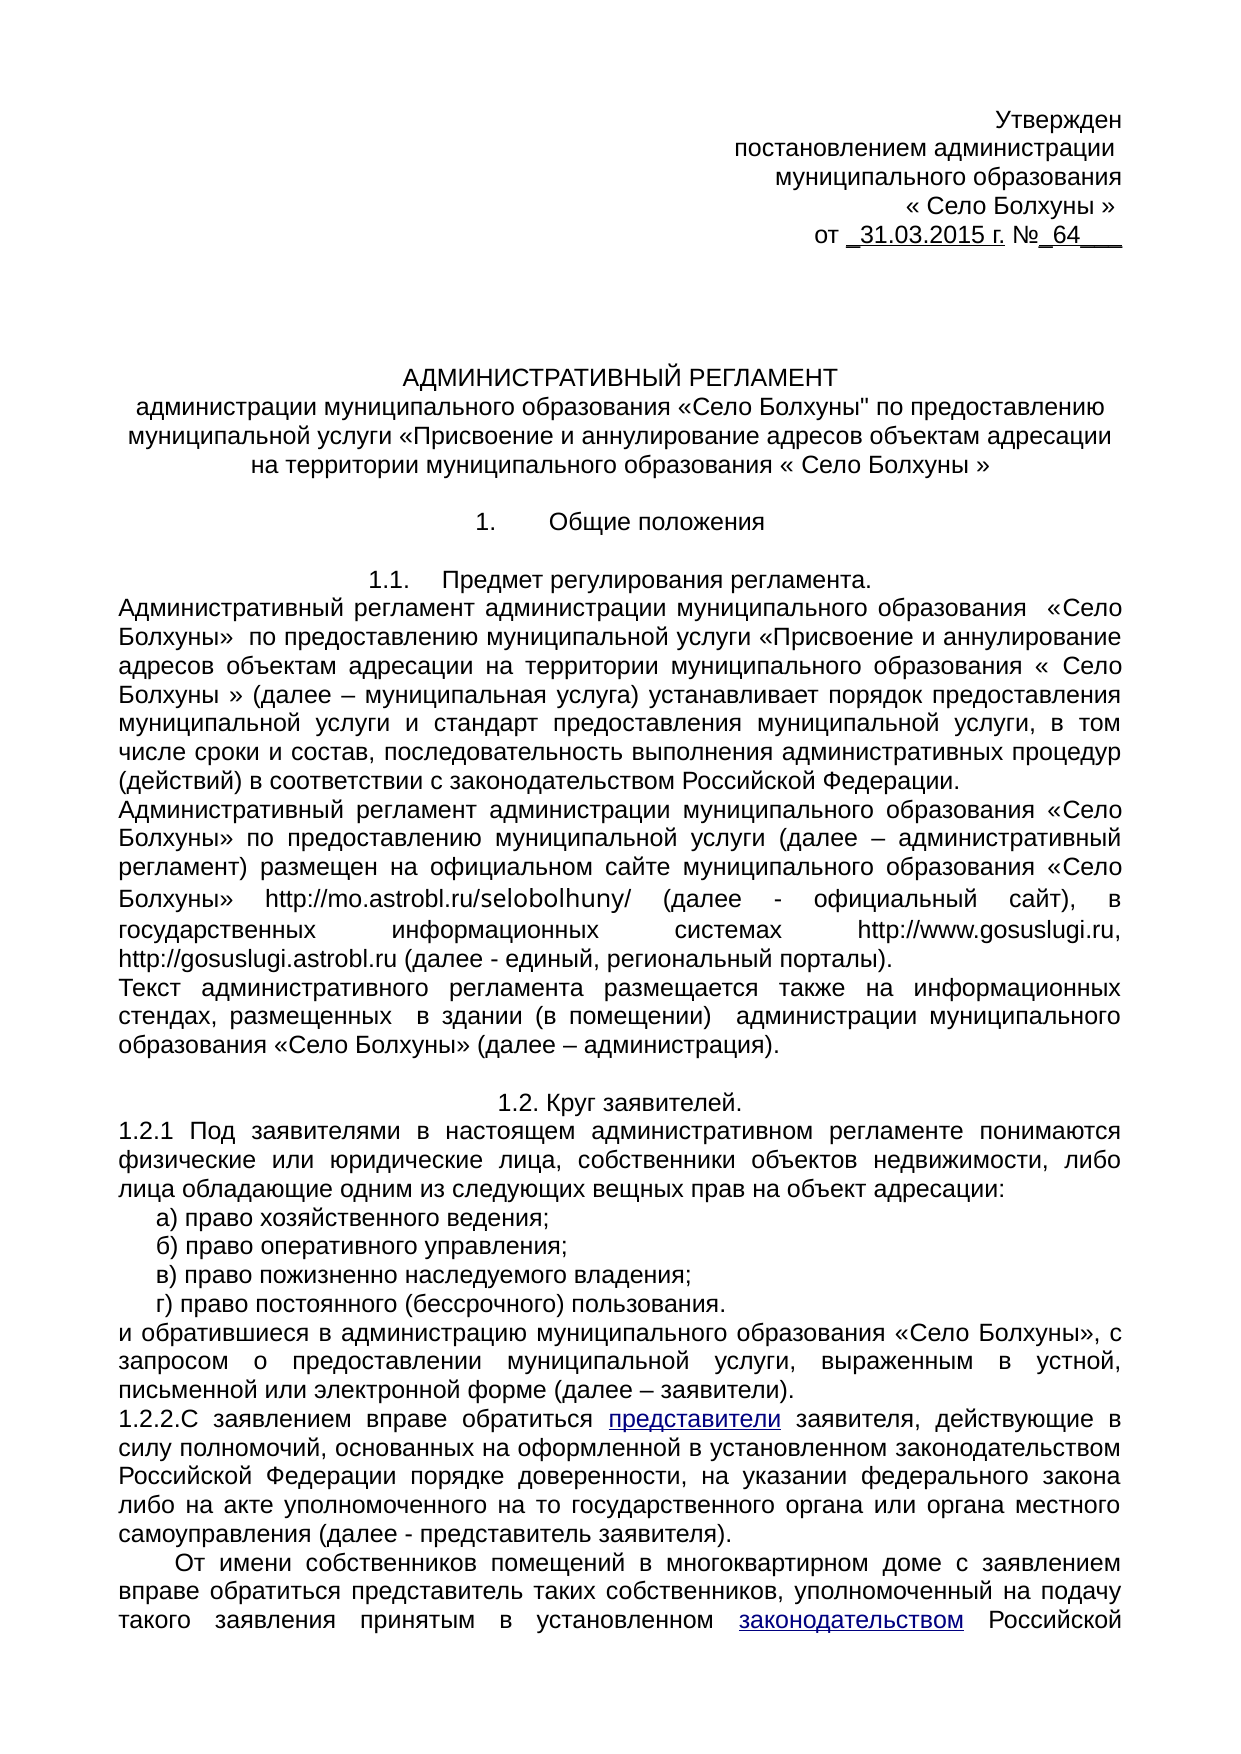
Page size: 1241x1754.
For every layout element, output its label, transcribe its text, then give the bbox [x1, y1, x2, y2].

text От имени собственников помещений в многоквартирном доме с заявлением вправе обратиться представитель таких собственников, уполномоченный на подачу такого заявления принятым в установленном законодательством Российской [118, 1547, 1122, 1634]
text б) право оперативного управления; [156, 1231, 1122, 1260]
text 1. Общие положения [118, 507, 1122, 536]
text администрации муниципального образования «Село Болхуны" по предоставлению муниципальной услуги «Присвоение и аннулирование адресов объектам адресации на территории муниципального образования « Село Болхуны » [118, 392, 1122, 478]
text 1.2.2.С заявлением вправе обратиться представители заявителя, действующие в силу полномочий, основанных на оформленной в установленном законодательством Российской Федерации порядке доверенности, на указании федерального закона либо на акте уполномоченного на то государственного органа или органа местного самоуправления (далее - представитель заявителя). [118, 1404, 1122, 1547]
text 1.2. Круг заявителей. [118, 1087, 1122, 1116]
text Административный регламент администрации муниципального образования «Село Болхуны» по предоставлению муниципальной услуги (далее – административный регламент) размещен на официальном сайте муниципального образования «Село Болхуны» http://mo.astrobl.ru/selobolhuny/ (далее - официальный сайт), в государственных информационных системах http://www.gosuslugi.ru, http://gosuslugi.astrobl.ru (далее - единый, региональный порталы). [118, 795, 1122, 972]
text Текст административного регламента размещается также на информационных стендах, размещенных в здании (в помещении) администрации муниципального образования «Село Болхуны» (далее – администрация). [118, 972, 1122, 1059]
text и обратившиеся в администрацию муниципального образования «Село Болхуны», с запросом о предоставлении муниципальной услуги, выраженным в устной, письменной или электронной форме (далее – заявители). [118, 1317, 1122, 1404]
text « Село Болхуны » [118, 191, 1122, 220]
text а) право хозяйственного ведения; [156, 1202, 1122, 1231]
text Утвержден [118, 105, 1122, 133]
text в) право пожизненно наследуемого владения; [156, 1260, 1122, 1289]
text постановлением администрации [118, 133, 1122, 162]
text от _31.03.2015 г. №_64___ [118, 220, 1122, 248]
text муниципального образования [118, 162, 1122, 191]
text 1.2.1 Под заявителями в настоящем административном регламенте понимаются физические или юридические лица, собственники объектов недвижимости, либо лица обладающие одним из следующих вещных прав на объект адресации: [118, 1116, 1122, 1202]
text г) право постоянного (бессрочного) пользования. [156, 1289, 1122, 1317]
text Административный регламент администрации муниципального образования «Село Болхуны» по предоставлению муниципальной услуги «Присвоение и аннулирование адресов объектам адресации на территории муниципального образования « Село Болхуны » (далее – муниципальная услуга) устанавливает порядок предоставления муниципальной услуги и стандарт предоставления муниципальной услуги, в том числе сроки и состав, последовательность выполнения административных процедур (действий) в соответствии с законодательством Российской Федерации. [118, 593, 1122, 795]
text 1.1. Предмет регулирования регламента. [118, 565, 1122, 593]
text АДМИНИСТРАТИВНЫЙ РЕГЛАМЕНТ [118, 363, 1122, 392]
